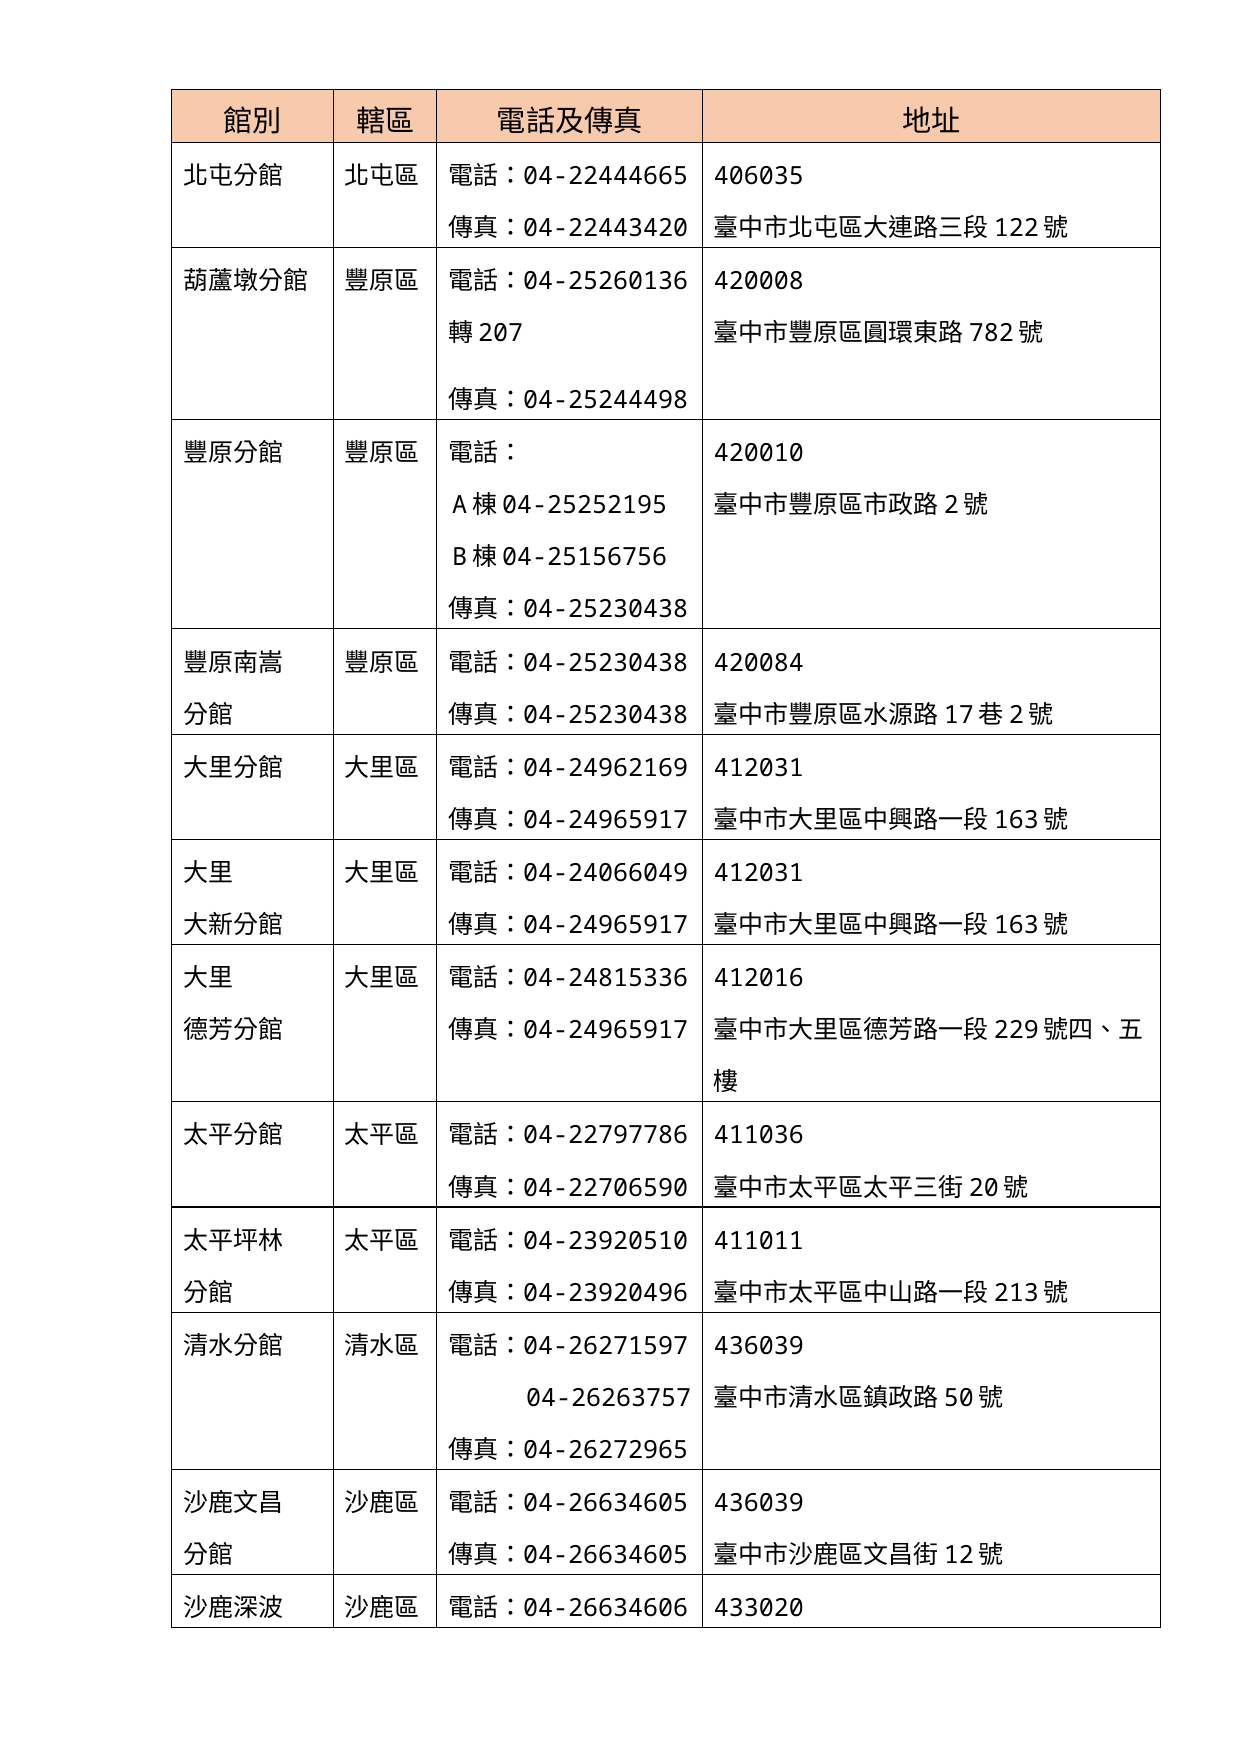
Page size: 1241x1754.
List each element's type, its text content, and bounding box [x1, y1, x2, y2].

table_cell 清水分館 [172, 1313, 333, 1469]
table_cell 大里 大新分館 [172, 840, 333, 944]
table_cell 豐原南嵩 分館 [172, 629, 333, 733]
table_cell 北屯分館 [172, 143, 333, 247]
table_cell 電話：04-24962169 傳真：04-24965917 [437, 735, 702, 839]
table_cell 清水區 [334, 1313, 436, 1469]
table_cell 豐原區 [334, 248, 436, 419]
table_header 館別 [172, 90, 333, 142]
table_cell 大里區 [334, 945, 436, 1101]
table_cell 葫蘆墩分館 [172, 248, 333, 419]
table_cell 太平坪林 分館 [172, 1208, 333, 1312]
table_cell 412031 臺中市大里區中興路一段163號 [703, 735, 1160, 839]
table_cell 豐原區 [334, 420, 436, 628]
table_cell 電話： A棟04-25252195 B棟04-25156756 傳真：04-25230438 [437, 420, 702, 628]
table_cell 太平分館 [172, 1102, 333, 1206]
table_cell 沙鹿區 [334, 1575, 436, 1627]
table_cell 大里 德芳分館 [172, 945, 333, 1101]
table_cell 電話：04-22444665 傳真：04-22443420 [437, 143, 702, 247]
table_cell 420084 臺中市豐原區水源路17巷2號 [703, 629, 1160, 733]
table_cell 沙鹿深波 [172, 1575, 333, 1627]
table_cell 豐原區 [334, 629, 436, 733]
table_cell 沙鹿文昌 分館 [172, 1470, 333, 1574]
table_cell 太平區 [334, 1208, 436, 1312]
table_cell 436039 臺中市沙鹿區文昌街12號 [703, 1470, 1160, 1574]
table_header 地址 [703, 90, 1160, 142]
table_cell 電話：04-25230438 傳真：04-25230438 [437, 629, 702, 733]
table_cell 412016 臺中市大里區德芳路一段229號四、五樓 [703, 945, 1160, 1101]
table_cell 電話：04-25260136轉207 傳真：04-25244498 [437, 248, 702, 419]
table_cell 沙鹿區 [334, 1470, 436, 1574]
table_cell 433020 [703, 1575, 1160, 1627]
table_header 轄區 [334, 90, 436, 142]
table_header 電話及傳真 [437, 90, 702, 142]
table_cell 大里區 [334, 735, 436, 839]
table_cell 電話：04-22797786 傳真：04-22706590 [437, 1102, 702, 1206]
table_cell 電話：04-24815336 傳真：04-24965917 [437, 945, 702, 1101]
table_cell 電話：04-26271597 04-26263757 傳真：04-26272965 [437, 1313, 702, 1469]
table_cell 406035 臺中市北屯區大連路三段122號 [703, 143, 1160, 247]
table_cell 電話：04-23920510 傳真：04-23920496 [437, 1208, 702, 1312]
table_cell 大里區 [334, 840, 436, 944]
table_cell 412031 臺中市大里區中興路一段163號 [703, 840, 1160, 944]
table_cell 電話：04-26634606 [437, 1575, 702, 1627]
table_cell 420010 臺中市豐原區市政路2號 [703, 420, 1160, 628]
table_cell 豐原分館 [172, 420, 333, 628]
table_cell 411036 臺中市太平區太平三街20號 [703, 1102, 1160, 1206]
table_cell 411011 臺中市太平區中山路一段213號 [703, 1208, 1160, 1312]
table_cell 420008 臺中市豐原區圓環東路782號 [703, 248, 1160, 419]
table_cell 太平區 [334, 1102, 436, 1206]
table_cell 大里分館 [172, 735, 333, 839]
table_cell 電話：04-24066049 傳真：04-24965917 [437, 840, 702, 944]
table_cell 436039 臺中市清水區鎮政路50號 [703, 1313, 1160, 1469]
table_cell 電話：04-26634605 傳真：04-26634605 [437, 1470, 702, 1574]
table_cell 北屯區 [334, 143, 436, 247]
